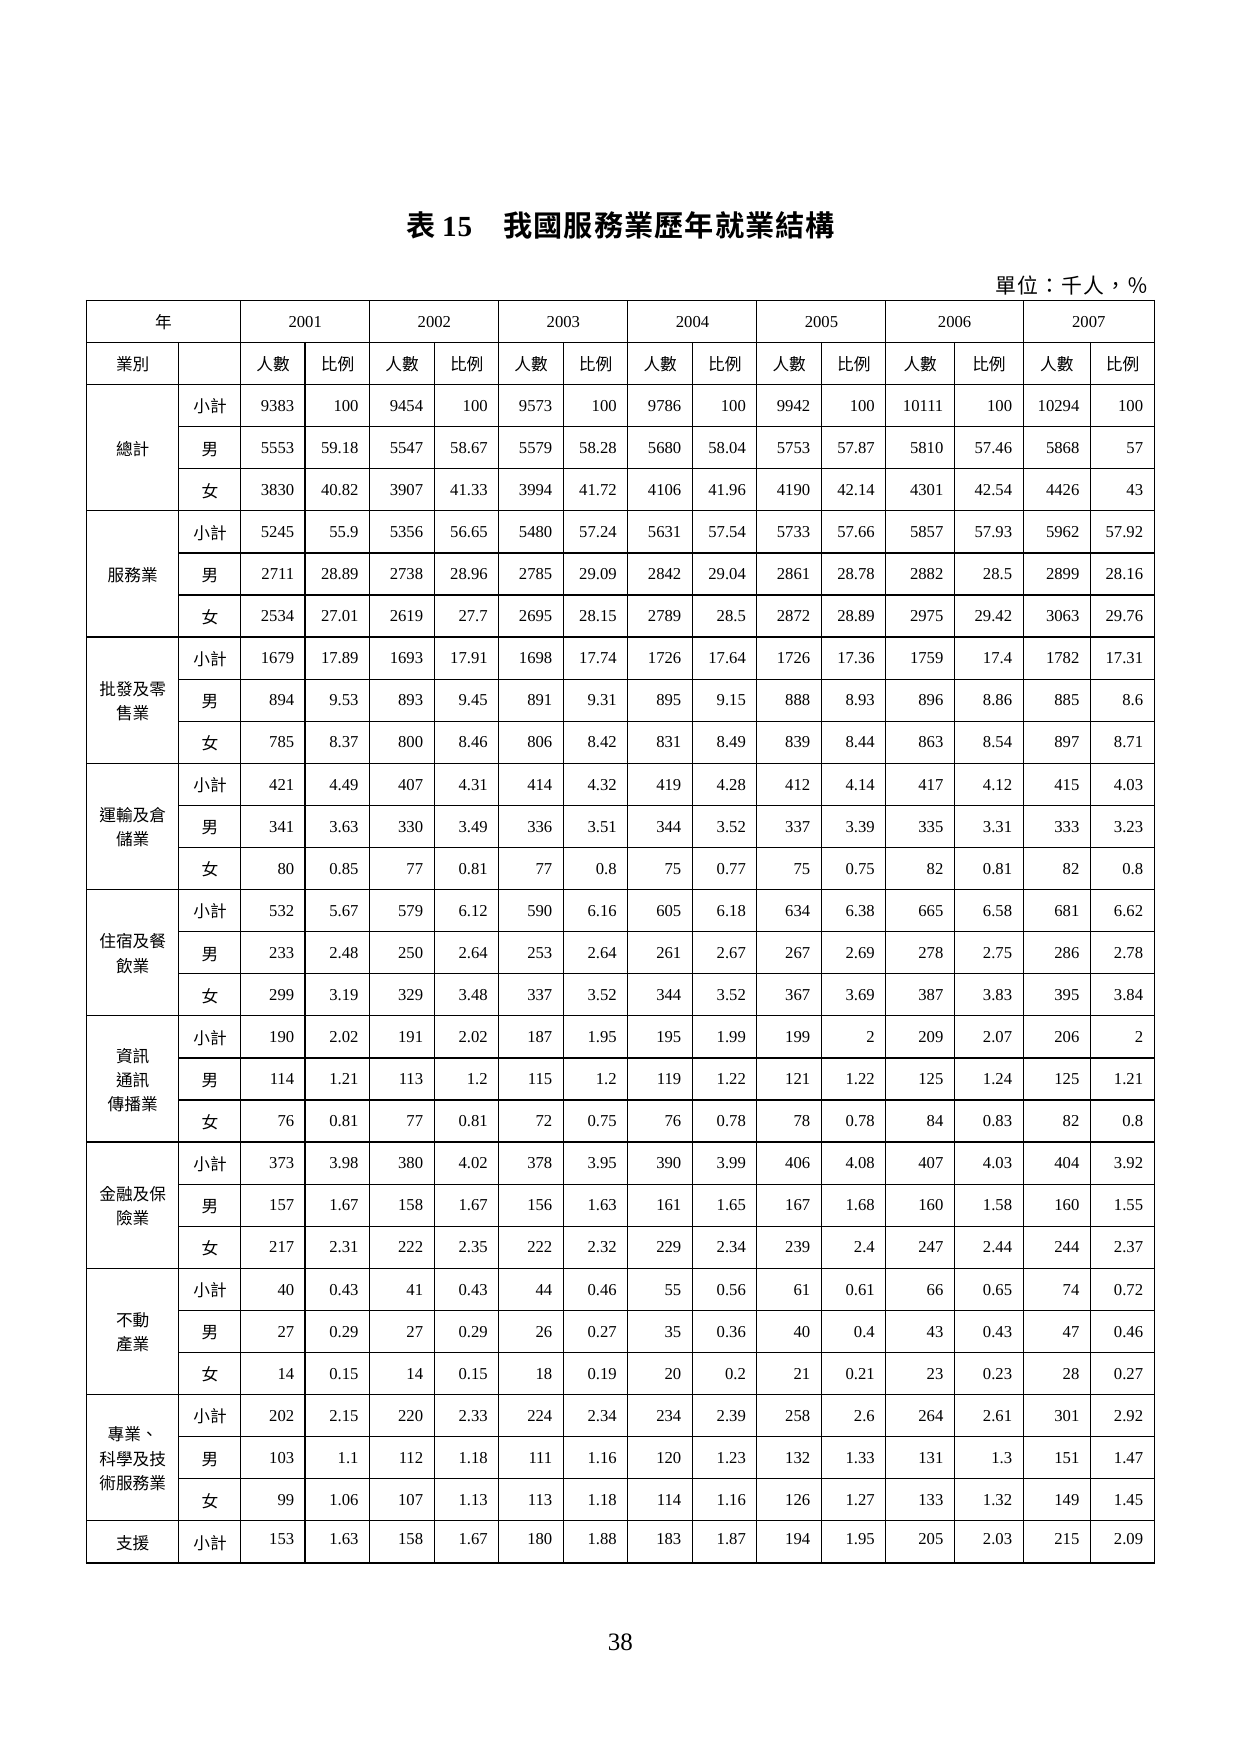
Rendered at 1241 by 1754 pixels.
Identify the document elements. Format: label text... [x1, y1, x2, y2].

table_cell 2785 [499, 554, 563, 594]
table_cell 1.58 [955, 1185, 1023, 1226]
table_cell 5579 [499, 427, 563, 468]
table_cell 1.99 [693, 1016, 756, 1057]
table_cell 113 [499, 1479, 563, 1520]
subtitle 表15 我國服務業歷年就業結構 [183, 202, 1058, 244]
table_cell 1726 [628, 638, 692, 678]
table_cell 1.06 [306, 1479, 369, 1520]
table_cell 114 [628, 1479, 692, 1520]
table_cell 261 [628, 932, 692, 973]
table_cell 119 [628, 1059, 692, 1099]
table_cell 161 [628, 1185, 692, 1226]
table_cell 1.16 [693, 1479, 756, 1520]
table_cell 2.39 [693, 1395, 756, 1436]
table_cell 2.09 [1091, 1521, 1154, 1562]
table_cell 人數 [1024, 343, 1090, 384]
table_cell 121 [757, 1059, 821, 1099]
table_cell 99 [241, 1479, 304, 1520]
table_cell 4190 [757, 469, 821, 510]
table_cell 14 [241, 1353, 304, 1394]
table_cell 29.76 [1091, 596, 1154, 636]
table_cell 57.66 [822, 511, 885, 552]
table_cell 2619 [370, 596, 434, 636]
table_cell 229 [628, 1227, 692, 1268]
table_cell 0.85 [306, 848, 369, 889]
table_cell 194 [757, 1521, 821, 1562]
table_cell 小計 [179, 1016, 240, 1057]
table_cell 3.52 [693, 806, 756, 847]
table_cell 2711 [241, 554, 304, 594]
table_cell 2.61 [955, 1395, 1023, 1436]
table_cell 301 [1024, 1395, 1090, 1436]
table_cell 634 [757, 890, 821, 931]
table_cell 不動 產業 [87, 1269, 178, 1394]
table_cell 0.27 [564, 1311, 627, 1352]
table_cell 2789 [628, 596, 692, 636]
table_cell 17.64 [693, 638, 756, 678]
table_cell 336 [499, 806, 563, 847]
table_cell 1.24 [955, 1059, 1023, 1099]
table_cell 1726 [757, 638, 821, 678]
table_cell 總計 [87, 385, 178, 510]
table_cell 6.58 [955, 890, 1023, 931]
table_cell 4426 [1024, 469, 1090, 510]
table_cell 894 [241, 680, 304, 721]
table_cell 43 [1091, 469, 1154, 510]
table_cell 5480 [499, 511, 563, 552]
table_cell 100 [564, 385, 627, 426]
table_cell 785 [241, 722, 304, 763]
table_cell 人數 [241, 343, 304, 384]
table_cell 2975 [886, 596, 954, 636]
table_cell 335 [886, 806, 954, 847]
table_header 年 [87, 301, 240, 342]
table_cell 151 [1024, 1437, 1090, 1478]
table_cell 5857 [886, 511, 954, 552]
table_cell 8.46 [435, 722, 498, 763]
table_cell 57.46 [955, 427, 1023, 468]
table_cell 278 [886, 932, 954, 973]
table_cell 1.95 [564, 1016, 627, 1057]
table_cell 1.18 [435, 1437, 498, 1478]
table_cell 9454 [370, 385, 434, 426]
table_cell 8.37 [306, 722, 369, 763]
table_cell 222 [499, 1227, 563, 1268]
table_cell 14 [370, 1353, 434, 1394]
table_cell 61 [757, 1269, 821, 1310]
table_cell 0.81 [306, 1101, 369, 1141]
table_cell 1.88 [564, 1521, 627, 1562]
table_cell 337 [499, 974, 563, 1015]
table_cell 9573 [499, 385, 563, 426]
table_cell 1.47 [1091, 1437, 1154, 1478]
table_cell 8.71 [1091, 722, 1154, 763]
table_cell 74 [1024, 1269, 1090, 1310]
table_cell 人數 [886, 343, 954, 384]
table_cell 605 [628, 890, 692, 931]
table_cell 0.56 [693, 1269, 756, 1310]
table_cell 女 [179, 722, 240, 763]
table_cell 0.27 [1091, 1353, 1154, 1394]
table_cell 0.43 [955, 1311, 1023, 1352]
table_cell 17.74 [564, 638, 627, 678]
table_cell [179, 343, 240, 384]
table_cell 341 [241, 806, 304, 847]
table_cell 5962 [1024, 511, 1090, 552]
table_cell 8.6 [1091, 680, 1154, 721]
table_cell 4.03 [1091, 764, 1154, 805]
table_cell 0.36 [693, 1311, 756, 1352]
table_cell 0.75 [564, 1101, 627, 1141]
table_cell 28.78 [822, 554, 885, 594]
table_cell 女 [179, 848, 240, 889]
table_cell 男 [179, 680, 240, 721]
table_cell 0.4 [822, 1311, 885, 1352]
table_cell 1.67 [435, 1185, 498, 1226]
table_cell 比例 [955, 343, 1023, 384]
table_cell 41.33 [435, 469, 498, 510]
table_cell 2.03 [955, 1521, 1023, 1562]
table_cell 100 [435, 385, 498, 426]
table_cell 5631 [628, 511, 692, 552]
table_cell 895 [628, 680, 692, 721]
table_cell 2.34 [564, 1395, 627, 1436]
table_cell 服務業 [87, 511, 178, 636]
table_cell 337 [757, 806, 821, 847]
table_cell 4301 [886, 469, 954, 510]
table_cell 1.23 [693, 1437, 756, 1478]
table_cell 男 [179, 1311, 240, 1352]
table_cell 132 [757, 1437, 821, 1478]
table_cell 3.31 [955, 806, 1023, 847]
table_cell 330 [370, 806, 434, 847]
table_cell 3.51 [564, 806, 627, 847]
table_cell 男 [179, 932, 240, 973]
table_cell 215 [1024, 1521, 1090, 1562]
table_cell 29.04 [693, 554, 756, 594]
table_cell 107 [370, 1479, 434, 1520]
table_cell 1.65 [693, 1185, 756, 1226]
table_cell 0.83 [955, 1101, 1023, 1141]
table_cell 1.2 [564, 1059, 627, 1099]
table_cell 58.28 [564, 427, 627, 468]
table_cell 資訊 通訊 傳播業 [87, 1016, 178, 1141]
table_cell 小計 [179, 511, 240, 552]
table_cell 28.5 [693, 596, 756, 636]
table_cell 893 [370, 680, 434, 721]
table_cell 77 [370, 848, 434, 889]
table_cell 0.75 [822, 848, 885, 889]
table_cell 3.52 [564, 974, 627, 1015]
table_cell 28.96 [435, 554, 498, 594]
table_cell 3.84 [1091, 974, 1154, 1015]
table_cell 1.21 [1091, 1059, 1154, 1099]
table_cell 125 [886, 1059, 954, 1099]
table_cell 532 [241, 890, 304, 931]
table_cell 120 [628, 1437, 692, 1478]
table_cell 590 [499, 890, 563, 931]
table_cell 2 [822, 1016, 885, 1057]
table_cell 2.15 [306, 1395, 369, 1436]
table_cell 2842 [628, 554, 692, 594]
table_cell 17.36 [822, 638, 885, 678]
table_cell 133 [886, 1479, 954, 1520]
table_cell 417 [886, 764, 954, 805]
table_cell 78 [757, 1101, 821, 1141]
table_cell 126 [757, 1479, 821, 1520]
table_cell 395 [1024, 974, 1090, 1015]
table_cell 3.48 [435, 974, 498, 1015]
table_cell 3.83 [955, 974, 1023, 1015]
table_cell 222 [370, 1227, 434, 1268]
table_cell 1.63 [564, 1185, 627, 1226]
table_cell 4.32 [564, 764, 627, 805]
table_cell 183 [628, 1521, 692, 1562]
table_cell 258 [757, 1395, 821, 1436]
table_cell 28.16 [1091, 554, 1154, 594]
table_cell 0.81 [955, 848, 1023, 889]
table_cell 42.14 [822, 469, 885, 510]
table_cell 217 [241, 1227, 304, 1268]
table_cell 199 [757, 1016, 821, 1057]
table_cell 2.92 [1091, 1395, 1154, 1436]
table_cell 131 [886, 1437, 954, 1478]
table_cell 9786 [628, 385, 692, 426]
table_cell 1.67 [435, 1521, 498, 1562]
table_cell 896 [886, 680, 954, 721]
table_header 2003 [499, 301, 627, 342]
table_cell 1.21 [306, 1059, 369, 1099]
table_cell 2.64 [435, 932, 498, 973]
table_cell 863 [886, 722, 954, 763]
table_cell 77 [499, 848, 563, 889]
table_cell 男 [179, 1185, 240, 1226]
table_cell 8.44 [822, 722, 885, 763]
table_cell 專業、 科學及技術服務業 [87, 1395, 178, 1520]
table_cell 3994 [499, 469, 563, 510]
table_cell 5.67 [306, 890, 369, 931]
table_cell 158 [370, 1521, 434, 1562]
table_cell 2.75 [955, 932, 1023, 973]
table_cell 女 [179, 1479, 240, 1520]
table_cell 業別 [87, 343, 178, 384]
table_cell 44 [499, 1269, 563, 1310]
table_cell 3830 [241, 469, 304, 510]
table_cell 0.2 [693, 1353, 756, 1394]
table_cell 187 [499, 1016, 563, 1057]
table_cell 800 [370, 722, 434, 763]
table_cell 57.24 [564, 511, 627, 552]
table_cell 人數 [499, 343, 563, 384]
table_cell 149 [1024, 1479, 1090, 1520]
table_cell 小計 [179, 1521, 240, 1562]
table_cell 3.19 [306, 974, 369, 1015]
table_cell 女 [179, 596, 240, 636]
table_cell 男 [179, 554, 240, 594]
table_cell 0.78 [693, 1101, 756, 1141]
table_cell 29.09 [564, 554, 627, 594]
table_cell 2.34 [693, 1227, 756, 1268]
table_cell 407 [886, 1143, 954, 1183]
table_cell 4.31 [435, 764, 498, 805]
table_cell 47 [1024, 1311, 1090, 1352]
table_cell 244 [1024, 1227, 1090, 1268]
table_cell 17.91 [435, 638, 498, 678]
table_cell 1.68 [822, 1185, 885, 1226]
table_cell 男 [179, 806, 240, 847]
table_cell 6.16 [564, 890, 627, 931]
table_cell 比例 [822, 343, 885, 384]
table_cell 10294 [1024, 385, 1090, 426]
table_cell 比例 [1091, 343, 1154, 384]
table_cell 5245 [241, 511, 304, 552]
table_cell 1698 [499, 638, 563, 678]
table_header 2004 [628, 301, 756, 342]
table_cell 27.01 [306, 596, 369, 636]
table_header 2001 [241, 301, 369, 342]
table_cell 233 [241, 932, 304, 973]
table_cell 小計 [179, 385, 240, 426]
table_cell 3.95 [564, 1143, 627, 1183]
table_cell 2.33 [435, 1395, 498, 1436]
table_header 2007 [1024, 301, 1154, 342]
table_cell 2534 [241, 596, 304, 636]
table_cell 380 [370, 1143, 434, 1183]
table_cell 0.21 [822, 1353, 885, 1394]
table_cell 1.33 [822, 1437, 885, 1478]
table_cell 404 [1024, 1143, 1090, 1183]
table_cell 415 [1024, 764, 1090, 805]
table_cell 0.72 [1091, 1269, 1154, 1310]
table_cell 6.12 [435, 890, 498, 931]
table_cell 0.8 [1091, 848, 1154, 889]
table_cell 2.37 [1091, 1227, 1154, 1268]
table_cell 414 [499, 764, 563, 805]
table_cell 167 [757, 1185, 821, 1226]
table_cell 4.02 [435, 1143, 498, 1183]
table_cell 58.67 [435, 427, 498, 468]
table_cell 247 [886, 1227, 954, 1268]
table_cell 0.29 [306, 1311, 369, 1352]
table_cell 66 [886, 1269, 954, 1310]
table_cell 897 [1024, 722, 1090, 763]
table_cell 2.67 [693, 932, 756, 973]
table_cell 3063 [1024, 596, 1090, 636]
table_cell 100 [822, 385, 885, 426]
table_cell 27 [241, 1311, 304, 1352]
table_cell 57.93 [955, 511, 1023, 552]
table_cell 4.49 [306, 764, 369, 805]
table_cell 253 [499, 932, 563, 973]
table_cell 1.1 [306, 1437, 369, 1478]
table_cell 1.32 [955, 1479, 1023, 1520]
table_cell 43 [886, 1311, 954, 1352]
table_cell 57 [1091, 427, 1154, 468]
table_cell 1.22 [693, 1059, 756, 1099]
table_cell 113 [370, 1059, 434, 1099]
table_cell 250 [370, 932, 434, 973]
table_cell 75 [757, 848, 821, 889]
table_cell 2.02 [306, 1016, 369, 1057]
table_cell 8.86 [955, 680, 1023, 721]
table_cell 0.81 [435, 1101, 498, 1141]
table_cell 1.45 [1091, 1479, 1154, 1520]
table_cell 4106 [628, 469, 692, 510]
table_cell 891 [499, 680, 563, 721]
table_cell 9942 [757, 385, 821, 426]
table_cell 1759 [886, 638, 954, 678]
table_cell 1.22 [822, 1059, 885, 1099]
table_cell 21 [757, 1353, 821, 1394]
table_cell 40.82 [306, 469, 369, 510]
table_cell 2.69 [822, 932, 885, 973]
table_cell 1.16 [564, 1437, 627, 1478]
table_cell 2.6 [822, 1395, 885, 1436]
table_cell 2 [1091, 1016, 1154, 1057]
table_cell 195 [628, 1016, 692, 1057]
table_cell 344 [628, 806, 692, 847]
table_cell 84 [886, 1101, 954, 1141]
table_cell 9.53 [306, 680, 369, 721]
table_cell 0.43 [306, 1269, 369, 1310]
table_cell 小計 [179, 1269, 240, 1310]
table_cell 100 [1091, 385, 1154, 426]
table_cell 0.19 [564, 1353, 627, 1394]
table_cell 373 [241, 1143, 304, 1183]
table_cell 114 [241, 1059, 304, 1099]
table_cell 202 [241, 1395, 304, 1436]
table_cell 5753 [757, 427, 821, 468]
table_cell 2.07 [955, 1016, 1023, 1057]
table_cell 28 [1024, 1353, 1090, 1394]
table_cell 157 [241, 1185, 304, 1226]
table_cell 28.15 [564, 596, 627, 636]
table_cell 831 [628, 722, 692, 763]
table_cell 72 [499, 1101, 563, 1141]
table_cell 0.61 [822, 1269, 885, 1310]
table_cell 1.18 [564, 1479, 627, 1520]
table_cell 女 [179, 1101, 240, 1141]
table_cell 35 [628, 1311, 692, 1352]
table_cell 180 [499, 1521, 563, 1562]
table_cell 人數 [628, 343, 692, 384]
table_cell 378 [499, 1143, 563, 1183]
table_cell 5680 [628, 427, 692, 468]
table_cell 2.32 [564, 1227, 627, 1268]
table_cell 5733 [757, 511, 821, 552]
table_cell 367 [757, 974, 821, 1015]
table_cell 28.89 [822, 596, 885, 636]
table_cell 57.87 [822, 427, 885, 468]
table_cell 3.98 [306, 1143, 369, 1183]
table_cell 209 [886, 1016, 954, 1057]
table_cell 0.8 [564, 848, 627, 889]
table_cell 女 [179, 974, 240, 1015]
table_cell 3.92 [1091, 1143, 1154, 1183]
table_cell 2872 [757, 596, 821, 636]
table_cell 小計 [179, 638, 240, 678]
table_cell 153 [241, 1521, 304, 1562]
table_cell 2.78 [1091, 932, 1154, 973]
table_cell 40 [241, 1269, 304, 1310]
table_cell 412 [757, 764, 821, 805]
table_cell 支援 [87, 1521, 178, 1562]
table_cell 2899 [1024, 554, 1090, 594]
table_cell 18 [499, 1353, 563, 1394]
table_cell 男 [179, 1437, 240, 1478]
table_cell 27.7 [435, 596, 498, 636]
table_cell 27 [370, 1311, 434, 1352]
table_cell 10111 [886, 385, 954, 426]
table_cell 224 [499, 1395, 563, 1436]
table_cell 女 [179, 1353, 240, 1394]
table_cell 806 [499, 722, 563, 763]
table_cell 3.49 [435, 806, 498, 847]
table_cell 4.12 [955, 764, 1023, 805]
table_cell 2.02 [435, 1016, 498, 1057]
table_cell 3.63 [306, 806, 369, 847]
table_cell 40 [757, 1311, 821, 1352]
table_cell 3.23 [1091, 806, 1154, 847]
table_cell 681 [1024, 890, 1090, 931]
table_cell 286 [1024, 932, 1090, 973]
text 單位：千人，％ [120, 269, 1148, 300]
table_cell 小計 [179, 890, 240, 931]
table_cell 0.81 [435, 848, 498, 889]
table_cell 82 [1024, 848, 1090, 889]
table_cell 76 [241, 1101, 304, 1141]
table_cell 0.78 [822, 1101, 885, 1141]
table_cell 8.42 [564, 722, 627, 763]
table_cell 男 [179, 427, 240, 468]
table_cell 41.72 [564, 469, 627, 510]
table_cell 77 [370, 1101, 434, 1141]
table_cell 比例 [306, 343, 369, 384]
table_cell 100 [693, 385, 756, 426]
table_cell 56.65 [435, 511, 498, 552]
table_cell 金融及保險業 [87, 1143, 178, 1268]
table_cell 205 [886, 1521, 954, 1562]
table_cell 839 [757, 722, 821, 763]
table_cell 1.67 [306, 1185, 369, 1226]
table_cell 3907 [370, 469, 434, 510]
table_cell 41 [370, 1269, 434, 1310]
table_cell 5547 [370, 427, 434, 468]
table_cell 406 [757, 1143, 821, 1183]
table_header 2002 [370, 301, 498, 342]
table_cell 0.15 [435, 1353, 498, 1394]
table_cell 人數 [370, 343, 434, 384]
table_cell 2.35 [435, 1227, 498, 1268]
table_cell 103 [241, 1437, 304, 1478]
table_cell 387 [886, 974, 954, 1015]
table_cell 220 [370, 1395, 434, 1436]
table_cell 2.48 [306, 932, 369, 973]
table_cell 112 [370, 1437, 434, 1478]
table_cell 2.44 [955, 1227, 1023, 1268]
table_cell 26 [499, 1311, 563, 1352]
table_cell 100 [306, 385, 369, 426]
table_cell 5868 [1024, 427, 1090, 468]
table_cell 1.63 [306, 1521, 369, 1562]
table_cell 407 [370, 764, 434, 805]
table_cell 57.92 [1091, 511, 1154, 552]
table_cell 29.42 [955, 596, 1023, 636]
table_cell 160 [1024, 1185, 1090, 1226]
table_cell 2861 [757, 554, 821, 594]
table_cell 55.9 [306, 511, 369, 552]
table_cell 比例 [435, 343, 498, 384]
table_cell 3.52 [693, 974, 756, 1015]
table_cell 1782 [1024, 638, 1090, 678]
table_cell 156 [499, 1185, 563, 1226]
table_cell 比例 [693, 343, 756, 384]
table_cell 2695 [499, 596, 563, 636]
table_cell 8.54 [955, 722, 1023, 763]
table_cell 8.93 [822, 680, 885, 721]
table_cell 0.8 [1091, 1101, 1154, 1141]
table_cell 344 [628, 974, 692, 1015]
table_cell 0.15 [306, 1353, 369, 1394]
table_cell 888 [757, 680, 821, 721]
table_cell 20 [628, 1353, 692, 1394]
table_cell 160 [886, 1185, 954, 1226]
table_cell 42.54 [955, 469, 1023, 510]
table_cell 82 [1024, 1101, 1090, 1141]
table_cell 57.54 [693, 511, 756, 552]
table_cell 1.13 [435, 1479, 498, 1520]
table_cell 9.45 [435, 680, 498, 721]
table_cell 2.31 [306, 1227, 369, 1268]
table_cell 小計 [179, 764, 240, 805]
table_cell 82 [886, 848, 954, 889]
table_cell 5810 [886, 427, 954, 468]
table_cell 329 [370, 974, 434, 1015]
table_cell 885 [1024, 680, 1090, 721]
table_cell 批發及零售業 [87, 638, 178, 763]
table_cell 1693 [370, 638, 434, 678]
table_cell 4.03 [955, 1143, 1023, 1183]
table_cell 267 [757, 932, 821, 973]
table_cell 76 [628, 1101, 692, 1141]
table_cell 比例 [564, 343, 627, 384]
table_cell 579 [370, 890, 434, 931]
table_cell 2738 [370, 554, 434, 594]
table_cell 158 [370, 1185, 434, 1226]
table_cell 299 [241, 974, 304, 1015]
table_cell 0.29 [435, 1311, 498, 1352]
table_cell 9383 [241, 385, 304, 426]
table_cell 9.31 [564, 680, 627, 721]
table_cell 4.14 [822, 764, 885, 805]
table_cell 58.04 [693, 427, 756, 468]
table_cell 小計 [179, 1395, 240, 1436]
table_cell 264 [886, 1395, 954, 1436]
table_cell 0.46 [1091, 1311, 1154, 1352]
table_header 2005 [757, 301, 885, 342]
table_cell 6.18 [693, 890, 756, 931]
table_cell 333 [1024, 806, 1090, 847]
table_cell 3.69 [822, 974, 885, 1015]
table_cell 111 [499, 1437, 563, 1478]
table_header 2006 [886, 301, 1023, 342]
table_cell 28.89 [306, 554, 369, 594]
table_cell 1.55 [1091, 1185, 1154, 1226]
table_cell 1.87 [693, 1521, 756, 1562]
table_cell 239 [757, 1227, 821, 1268]
table_cell 421 [241, 764, 304, 805]
table_cell 2.64 [564, 932, 627, 973]
table_cell 17.89 [306, 638, 369, 678]
table_cell 3.99 [693, 1143, 756, 1183]
table_cell 2882 [886, 554, 954, 594]
table_cell 191 [370, 1016, 434, 1057]
table_cell 女 [179, 469, 240, 510]
table_cell 100 [955, 385, 1023, 426]
table_cell 運輸及倉儲業 [87, 764, 178, 889]
table_cell 2.4 [822, 1227, 885, 1268]
table_cell 28.5 [955, 554, 1023, 594]
table_cell 190 [241, 1016, 304, 1057]
table_cell 390 [628, 1143, 692, 1183]
table_cell 1.95 [822, 1521, 885, 1562]
table_cell 3.39 [822, 806, 885, 847]
table_cell 9.15 [693, 680, 756, 721]
table_cell 419 [628, 764, 692, 805]
table_cell 0.77 [693, 848, 756, 889]
table_cell 0.65 [955, 1269, 1023, 1310]
table_cell 8.49 [693, 722, 756, 763]
table_cell 小計 [179, 1143, 240, 1183]
table_cell 女 [179, 1227, 240, 1268]
table_cell 1.3 [955, 1437, 1023, 1478]
table_cell 59.18 [306, 427, 369, 468]
table_cell 55 [628, 1269, 692, 1310]
table_cell 17.4 [955, 638, 1023, 678]
table_cell 5553 [241, 427, 304, 468]
table_cell 75 [628, 848, 692, 889]
table_cell 206 [1024, 1016, 1090, 1057]
table_cell 住宿及餐飲業 [87, 890, 178, 1015]
table_cell 男 [179, 1059, 240, 1099]
table_cell 6.62 [1091, 890, 1154, 931]
table_cell 1.27 [822, 1479, 885, 1520]
table_cell 234 [628, 1395, 692, 1436]
table_cell 0.46 [564, 1269, 627, 1310]
table_cell 6.38 [822, 890, 885, 931]
table_cell 1679 [241, 638, 304, 678]
table_cell 125 [1024, 1059, 1090, 1099]
table_cell 0.23 [955, 1353, 1023, 1394]
table_cell 5356 [370, 511, 434, 552]
table_cell 1.2 [435, 1059, 498, 1099]
table_cell 665 [886, 890, 954, 931]
table_cell 0.43 [435, 1269, 498, 1310]
table_cell 4.08 [822, 1143, 885, 1183]
table_cell 115 [499, 1059, 563, 1099]
table_cell 23 [886, 1353, 954, 1394]
table_cell 41.96 [693, 469, 756, 510]
table_cell 17.31 [1091, 638, 1154, 678]
table_cell 4.28 [693, 764, 756, 805]
table_cell 80 [241, 848, 304, 889]
table_cell 人數 [757, 343, 821, 384]
